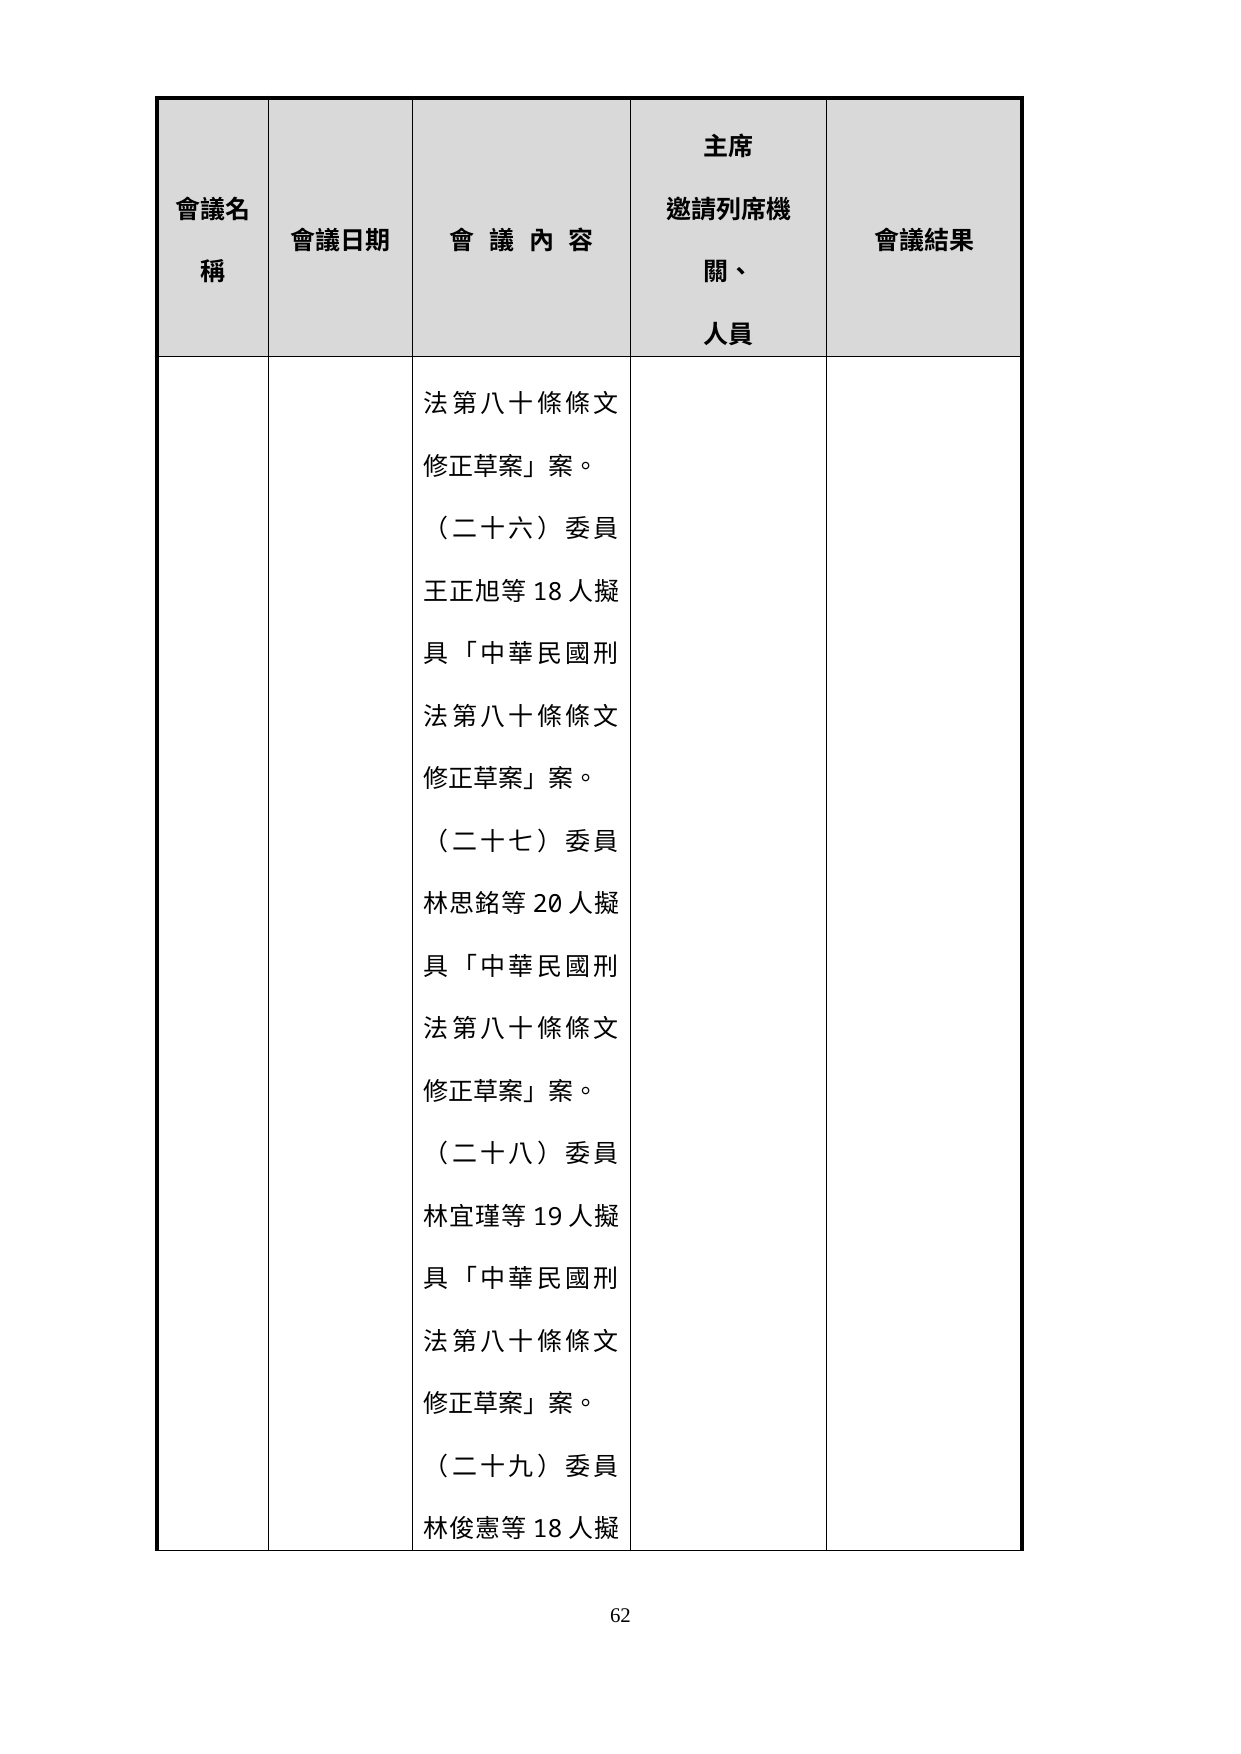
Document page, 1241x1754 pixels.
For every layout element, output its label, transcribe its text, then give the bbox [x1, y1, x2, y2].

table_cell [159, 357, 268, 1550]
table_header 會議結果 [827, 100, 1020, 356]
table_cell [827, 357, 1020, 1550]
table_cell 法第八十條條文修正草案」案。 （二十六）委員王正旭等18人擬具「中華民國刑法第八十條條文修正草案」案。 （二十七）委員林思銘等20人擬具「中華民國刑法第八十條條文修正草案」案。 （二十八）委員林宜瑾等19人擬具「中華民國刑法第八十條條文修正草案」案。 （二十九）委員林俊憲等18人擬 [413, 357, 630, 1550]
table_header 主席 邀請列席機關、 人員 [631, 100, 826, 356]
table_header 會議名稱 [159, 100, 268, 356]
table_header 會議日期 [269, 100, 412, 356]
table_cell [631, 357, 826, 1550]
table_header 會議內容 [413, 100, 630, 356]
table_cell [269, 357, 412, 1550]
